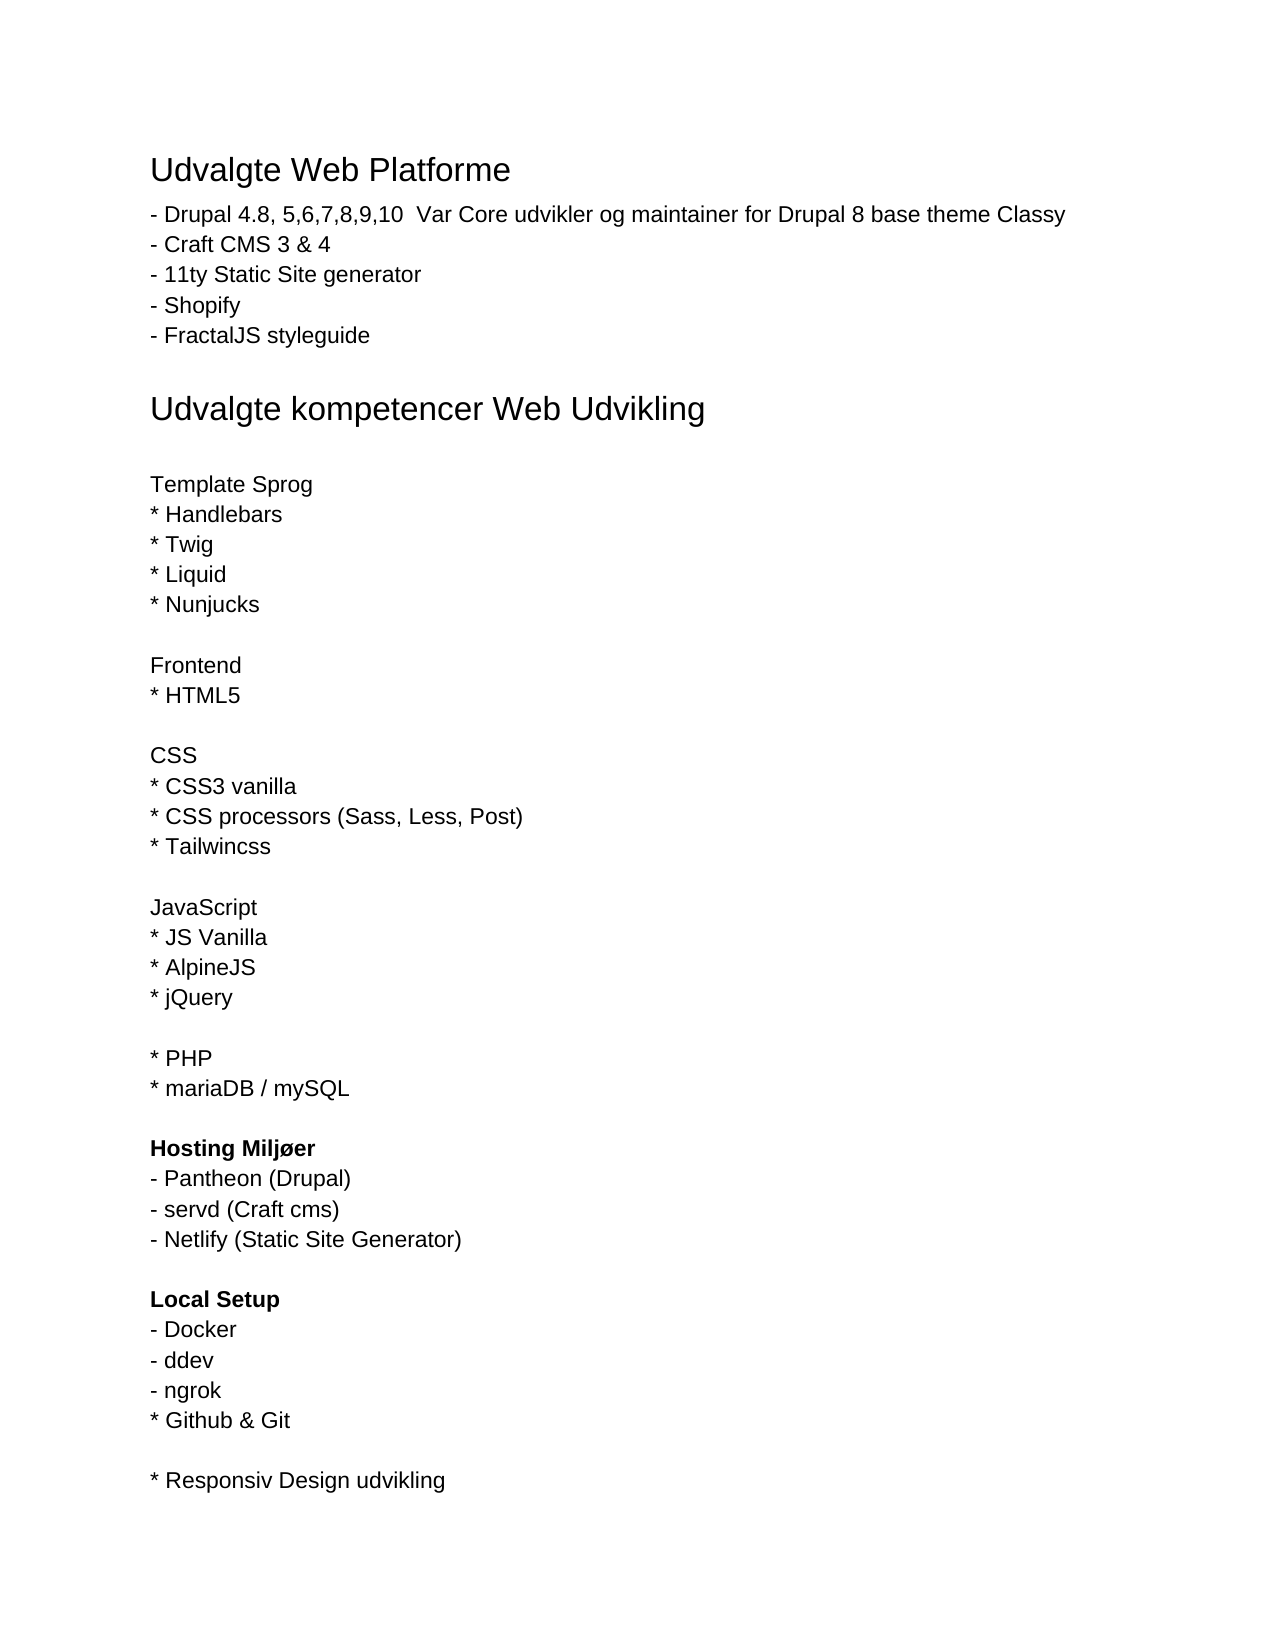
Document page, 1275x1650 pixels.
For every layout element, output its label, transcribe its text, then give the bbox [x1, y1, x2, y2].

text - Shopify [150, 292, 1125, 318]
subtitle Udvalgte kompetencer Web Udvikling [150, 389, 1125, 428]
text Frontend [150, 652, 1125, 678]
text * AlpineJS * jQuery [150, 954, 1125, 1011]
text * HTML5 [150, 682, 1125, 708]
text JavaScript [150, 863, 1125, 920]
text * Github & Git * Responsiv Design udvikling [150, 1407, 1125, 1494]
text * Nunjucks [150, 591, 1125, 618]
text Local Setup - Docker [150, 1286, 1125, 1343]
text CSS * CSS3 vanilla [150, 712, 1125, 799]
text * JS Vanilla [150, 924, 1125, 950]
text - FractalJS styleguide [150, 322, 1125, 348]
text - Netlify (Static Site Generator) [150, 1226, 1125, 1252]
text * mariaDB / mySQL [150, 1075, 1125, 1131]
text Template Sprog [150, 471, 1125, 497]
text Hosting Miljøer [150, 1135, 1125, 1162]
text * Liquid [150, 561, 1125, 588]
text - ddev [150, 1347, 1125, 1373]
text * PHP [150, 1014, 1125, 1071]
text - ngrok [150, 1377, 1125, 1403]
text * CSS processors (Sass, Less, Post) [150, 803, 1125, 829]
text - servd (Craft cms) [150, 1196, 1125, 1222]
text - Drupal 4.8, 5,6,7,8,9,10 Var Core udvikler og maintainer for Drupal 8 base theme Classy - Craft CMS 3 & 4 - 11ty Static Site generator [150, 201, 1125, 288]
text * Tailwincss [150, 833, 1125, 859]
subtitle Udvalgte Web Platforme [150, 150, 1125, 188]
text * Twig [150, 531, 1125, 557]
text * Handlebars [150, 501, 1125, 527]
text - Pantheon (Drupal) [150, 1165, 1125, 1192]
